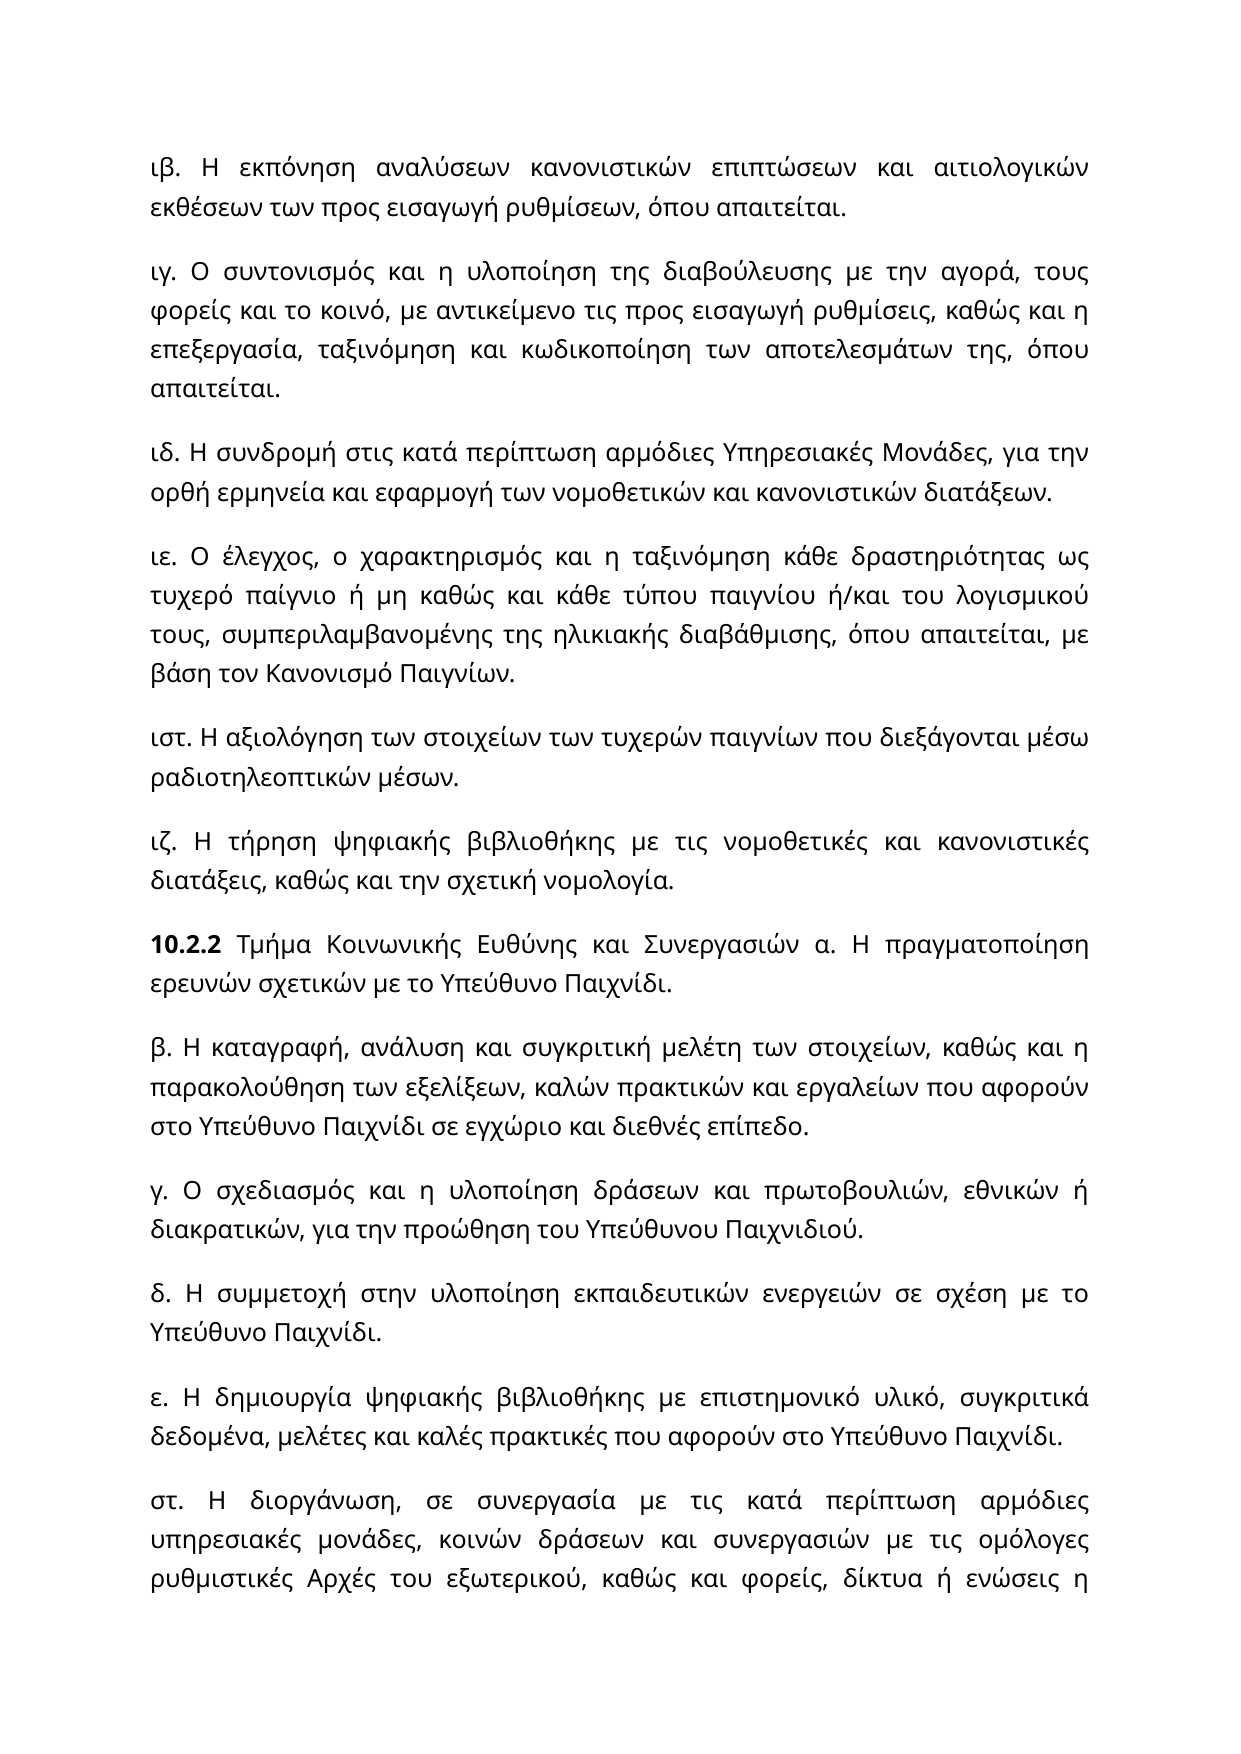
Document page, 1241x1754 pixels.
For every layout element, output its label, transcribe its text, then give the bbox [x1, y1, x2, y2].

text δ. Η συμμετοχή στην υλοποίηση εκπαιδευτικών ενεργειών σε σχέση με το Υπεύθυνο Παιχνίδι. [150, 1276, 1090, 1349]
text ιστ. Η αξιολόγηση των στοιχείων των τυχερών παιγνίων που διεξάγονται μέσω ραδιοτηλεοπτικών μέσων. [150, 720, 1090, 793]
text γ. Ο σχεδιασμός και η υλοποίηση δράσεων και πρωτοβουλιών, εθνικών ή διακρατικών, για την προώθηση του Υπεύθυνου Παιχνιδιού. [150, 1172, 1090, 1246]
text στ. Η διοργάνωση, σε συνεργασία με τις κατά περίπτωση αρμόδιες υπηρεσιακές μονάδες, κοινών δράσεων και συνεργασιών με τις ομόλογες ρυθμιστικές Αρχές του εξωτερικού, καθώς και φορείς, δίκτυα ή ενώσεις η [150, 1482, 1090, 1595]
text ιβ. Η εκπόνηση αναλύσεων κανονιστικών επιπτώσεων και αιτιολογικών εκθέσεων των προς εισαγωγή ρυθμίσεων, όπου απαιτείται. [150, 150, 1090, 223]
text ιζ. Η τήρηση ψηφιακής βιβλιοθήκης με τις νομοθετικές και κανονιστικές διατάξεις, καθώς και την σχετική νομολογία. [150, 823, 1090, 897]
text ιδ. Η συνδρομή στις κατά περίπτωση αρμόδιες Υπηρεσιακές Μονάδες, για την ορθή ερμηνεία και εφαρμογή των νομοθετικών και κανονιστικών διατάξεων. [150, 435, 1090, 508]
text 10.2.2 Τμήμα Κοινωνικής Ευθύνης και Συνεργασιών α. Η πραγματοποίηση ερευνών σχετικών με το Υπεύθυνο Παιχνίδι. [150, 927, 1090, 1000]
text ιγ. Ο συντονισμός και η υλοποίηση της διαβούλευσης με την αγορά, τους φορείς και το κοινό, με αντικείμενο τις προς εισαγωγή ρυθμίσεις, καθώς και η επεξεργασία, ταξινόμηση και κωδικοποίηση των αποτελεσμάτων της, όπου απαιτείται. [150, 253, 1090, 405]
text β. Η καταγραφή, ανάλυση και συγκριτική μελέτη των στοιχείων, καθώς και η παρακολούθηση των εξελίξεων, καλών πρακτικών και εργαλείων που αφορούν στο Υπεύθυνο Παιχνίδι σε εγχώριο και διεθνές επίπεδο. [150, 1030, 1090, 1142]
text ε. Η δημιουργία ψηφιακής βιβλιοθήκης με επιστημονικό υλικό, συγκριτικά δεδομένα, μελέτες και καλές πρακτικές που αφορούν στο Υπεύθυνο Παιχνίδι. [150, 1379, 1090, 1452]
text ιε. Ο έλεγχος, ο χαρακτηρισμός και η ταξινόμηση κάθε δραστηριότητας ως τυχερό παίγνιο ή μη καθώς και κάθε τύπου παιγνίου ή/και του λογισμικού τους, συμπεριλαμβανομένης της ηλικιακής διαβάθμισης, όπου απαιτείται, με βάση τον Κανονισμό Παιγνίων. [150, 538, 1090, 690]
